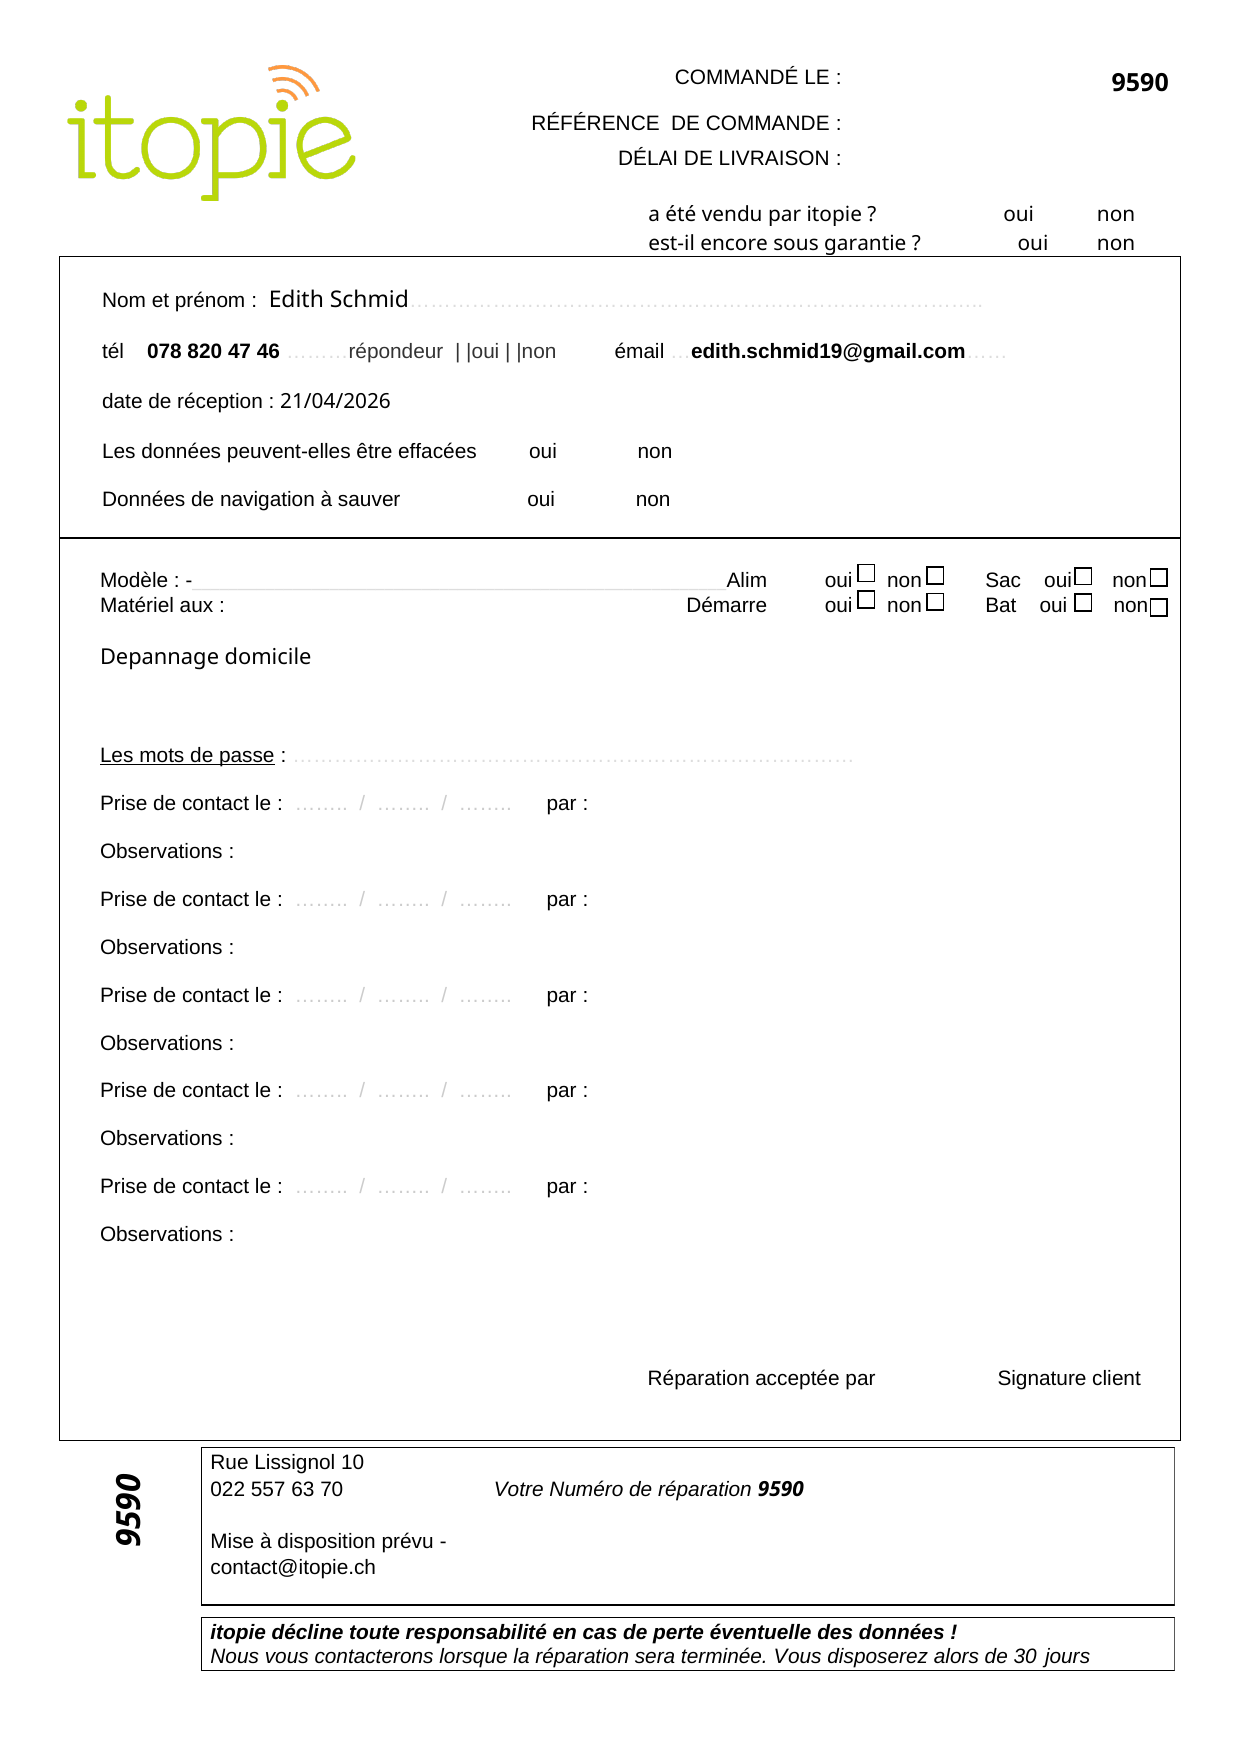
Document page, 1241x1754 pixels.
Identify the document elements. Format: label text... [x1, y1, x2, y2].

table_header 9590 [847, 59, 1180, 104]
text date de réception : 21/04/2026 [60, 383, 1180, 415]
table_cell itopie décline toute responsabilité en cas de perte éventuelle des données ! Nous vous contacterons lorsque la réparation sera terminée. Vous disposerez alors de 30 jours [195, 1611, 1180, 1677]
text Depannage domicile [60, 638, 1180, 671]
table_header Rue Lissignol 10 022 557 63 70 Votre Numéro de réparation 9590 Mise à disposition prévu - contact@itopie.ch [195, 1441, 1180, 1611]
text Modèle : - Alim oui non Sac oui non [879, 562, 925, 590]
text Observations : [60, 836, 1180, 863]
text tél 078 820 47 46 ………répondeur | |oui | |non émail …edith.schmid19@gmail.com…… [60, 335, 1180, 362]
text Prise de contact le : …….. / …….. / …….. par : [60, 788, 1180, 815]
table_cell DÉLAI DE LIVRAISON : [490, 140, 847, 175]
text Modèle : - Alim oui non Sac oui non [948, 562, 1180, 590]
table_header 9590 [59, 1441, 195, 1677]
text Prise de contact le : …….. / …….. / …….. par : [60, 1171, 1180, 1198]
table_cell RÉFÉRENCE DE COMMANDE : [490, 105, 847, 140]
text Observations : [60, 931, 1180, 958]
text Prise de contact le : …….. / …….. / …….. par : [60, 1075, 1180, 1102]
text Les données peuvent-elles être effacées oui non [60, 436, 1180, 463]
text a été vendu par itopie ? oui non [59, 199, 1181, 228]
text est-il encore sous garantie ? oui non [59, 228, 1181, 256]
table_cell [847, 105, 1180, 140]
table_cell [847, 140, 1180, 175]
text Nom et prénom : Edith Schmid……………………………………………………………………….. [60, 280, 1180, 314]
picture [67, 65, 356, 201]
text Réparation acceptée par Signature client [60, 1363, 1180, 1390]
text Modèle : - Alim oui non Sac oui non [60, 562, 856, 590]
text Matériel aux : Démarre oui non Bat oui non [60, 590, 1180, 617]
text Les mots de passe : ……………………………………………………………………… [60, 740, 1180, 767]
text Prise de contact le : …….. / …….. / …….. par : [60, 979, 1180, 1006]
table_header COMMANDÉ LE : [490, 59, 847, 104]
text Observations : [60, 1027, 1180, 1054]
text Observations : [60, 1219, 1180, 1246]
text Observations : [60, 1123, 1180, 1150]
text Prise de contact le : …….. / …….. / …….. par : [60, 883, 1180, 911]
text Données de navigation à sauver oui non [60, 484, 1180, 511]
